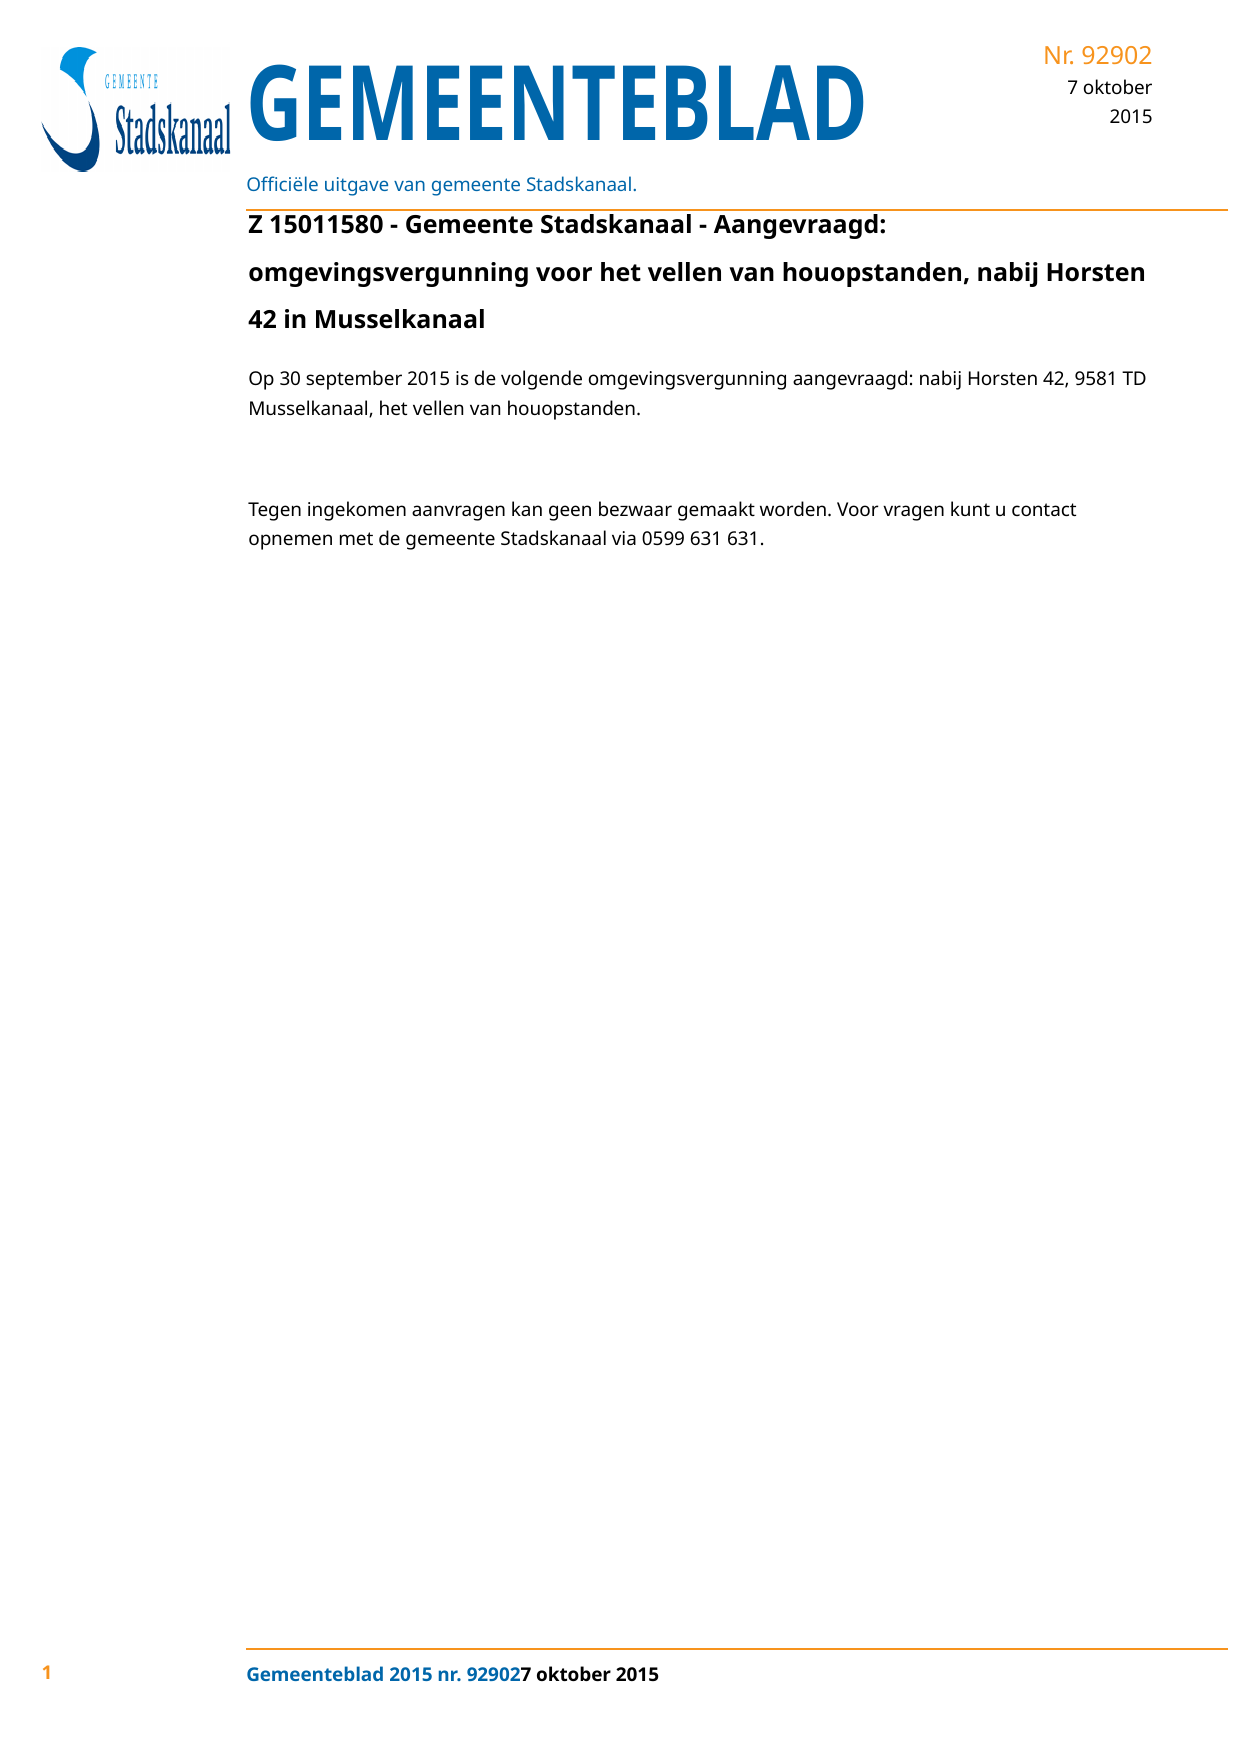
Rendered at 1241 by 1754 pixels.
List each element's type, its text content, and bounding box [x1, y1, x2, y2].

text Z 15011580 - Gemeente Stadskanaal - Aangevraagd: omgevingsvergunning voor het vellen van houopstanden, nabij Horsten 42 in Musselkanaal [248, 211, 1152, 336]
text Op 30 september 2015 is de volgende omgevingsvergunning aangevraagd: nabij Horsten 42, 9581 TD Musselkanaal, het vellen van houopstanden. [248, 366, 1152, 421]
text Tegen ingekomen aanvragen kan geen bezwaar gemaakt worden. Voor vragen kunt u contact opnemen met de gemeente Stadskanaal via 0599 631 631. [248, 496, 1152, 551]
picture [41, 47, 231, 172]
